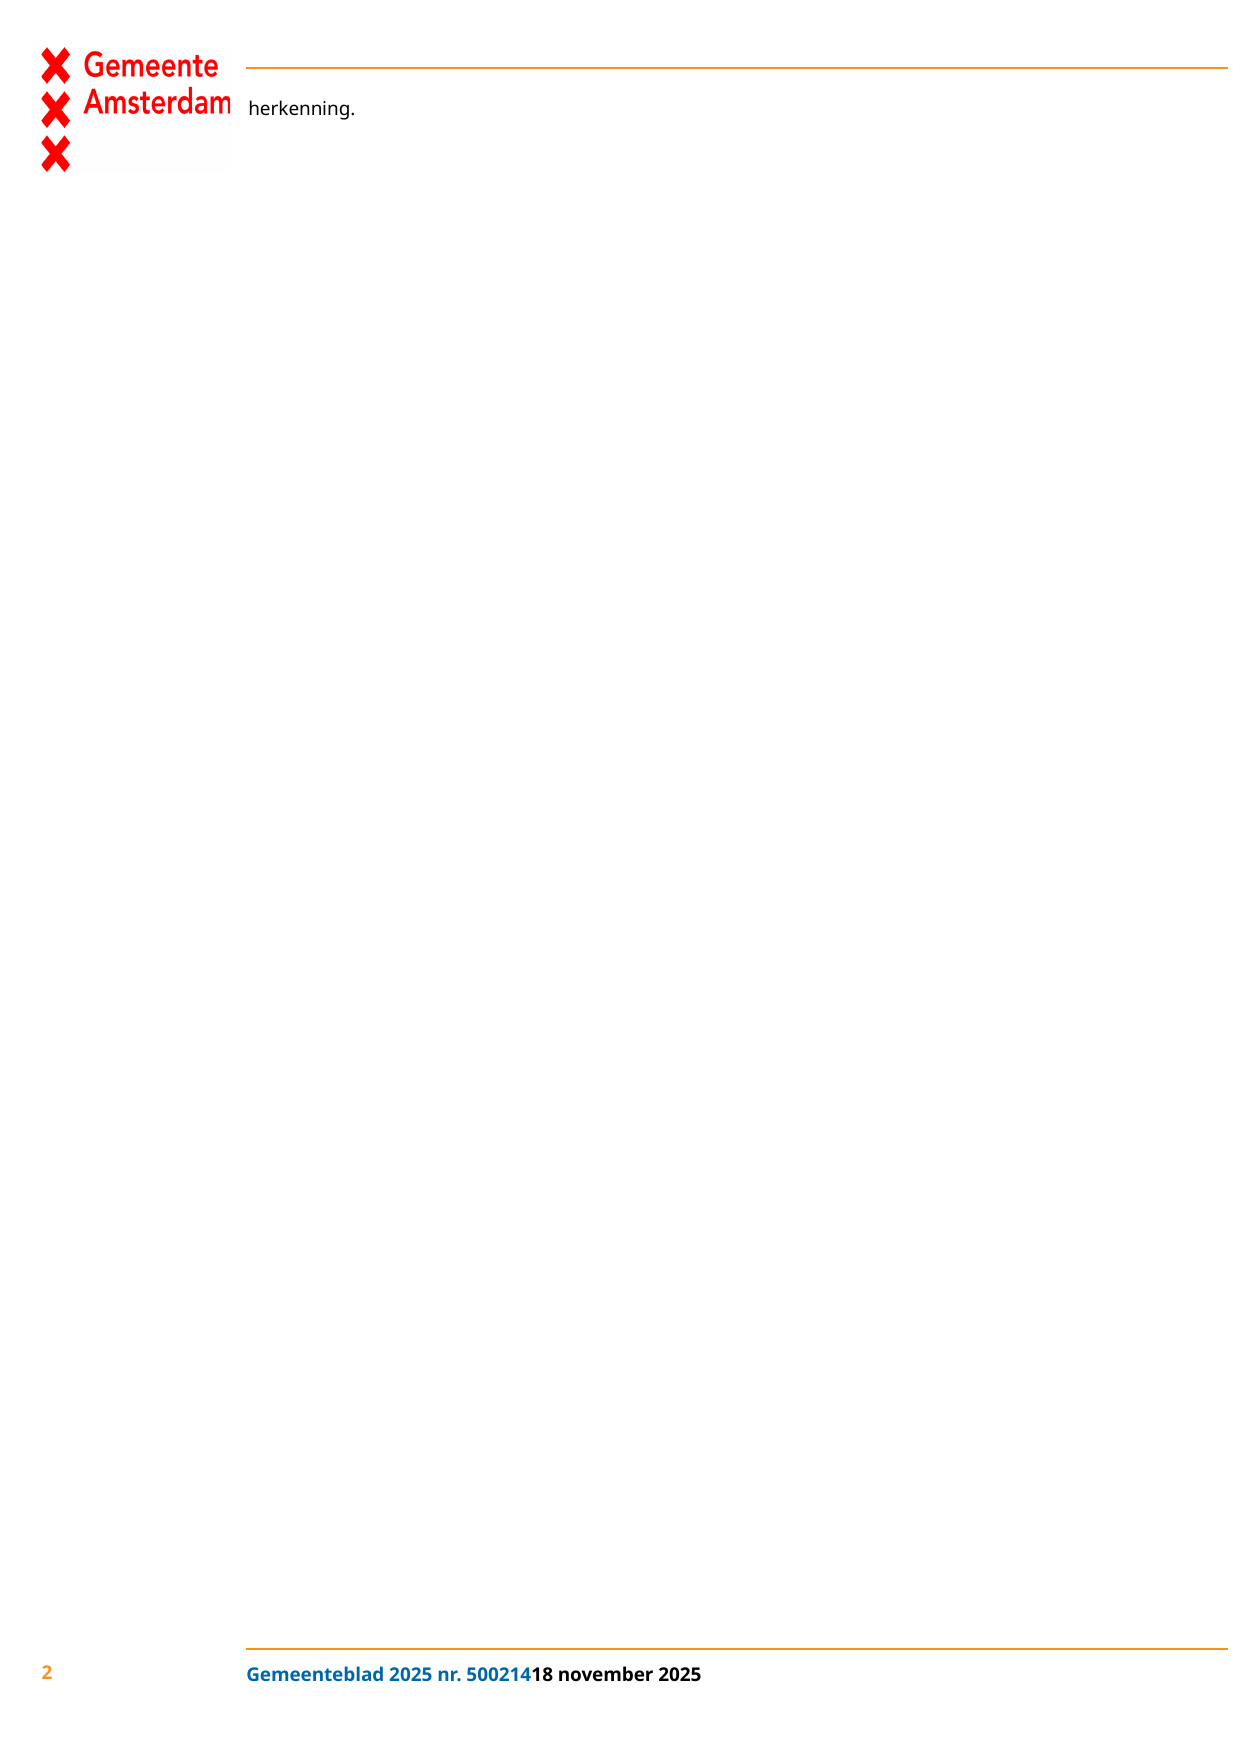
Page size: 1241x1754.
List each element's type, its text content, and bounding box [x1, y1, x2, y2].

text herkenning. [248, 95, 1152, 121]
picture [41, 47, 231, 172]
